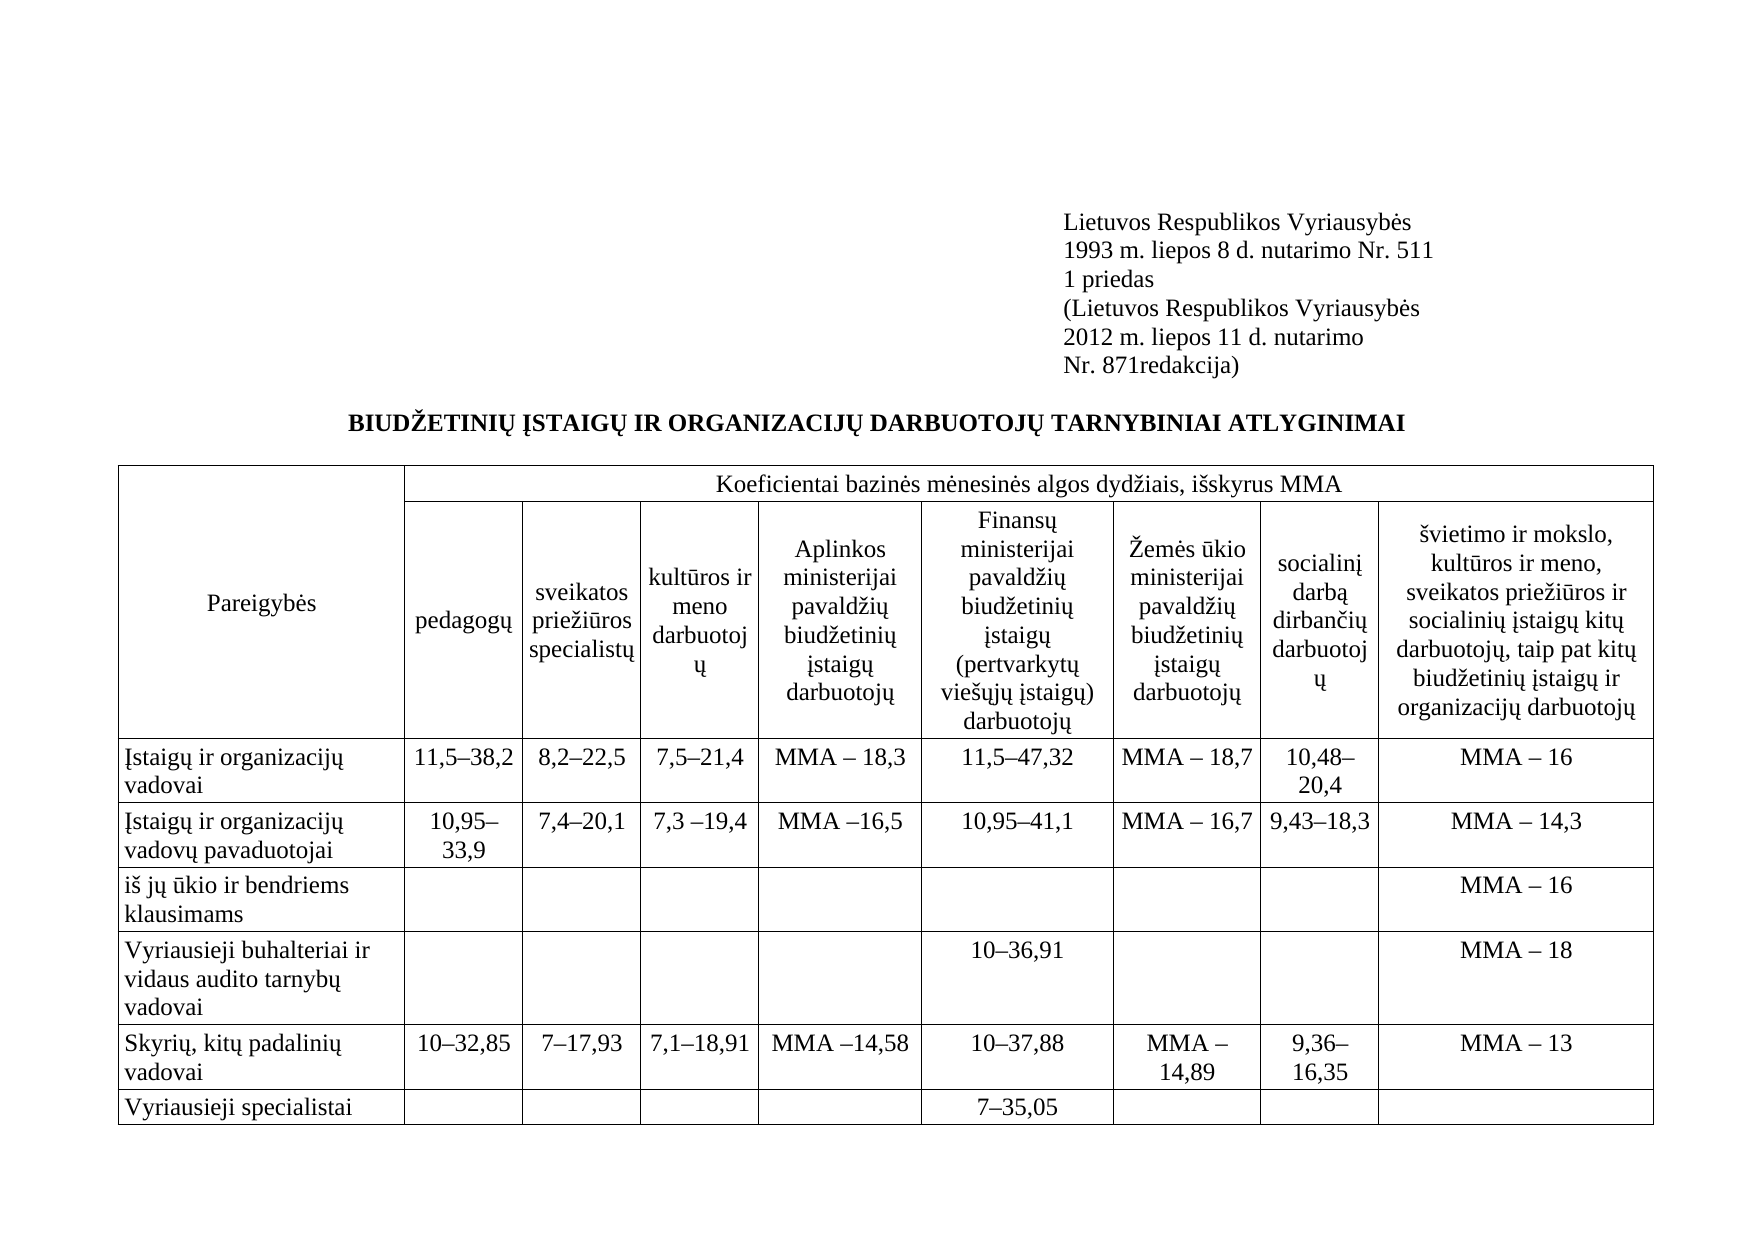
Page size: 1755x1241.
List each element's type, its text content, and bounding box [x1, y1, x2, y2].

table_cell MMA – 18,7 [1114, 739, 1260, 802]
table_cell [1114, 1090, 1260, 1124]
table_cell MMA – 14,3 [1379, 803, 1653, 867]
table_cell [405, 932, 522, 1024]
table_cell kultūros ir meno darbuotojų [641, 502, 758, 738]
table_cell [523, 1090, 640, 1124]
table_cell MMA – 16,7 [1114, 803, 1260, 867]
text 1 priedas [1063, 264, 1636, 293]
table_cell [1114, 868, 1260, 931]
table_cell 8,2–22,5 [523, 739, 640, 802]
table_cell 10,95–33,9 [405, 803, 522, 867]
table_cell Įstaigų ir organizacijų vadovų pavaduotojai [119, 803, 404, 867]
text (Lietuvos Respublikos Vyriausybės [1063, 293, 1636, 322]
table_cell [523, 868, 640, 931]
table_cell Aplinkos ministerijai pavaldžių biudžetinių įstaigų darbuotojų [759, 502, 921, 738]
table_cell MMA – 16 [1379, 739, 1653, 802]
table_cell [1261, 932, 1378, 1024]
table_header Koeficientai bazinės mėnesinės algos dydžiais, išskyrus MMA [405, 466, 1653, 501]
table_cell 9,36–16,35 [1261, 1025, 1378, 1088]
table_cell 10–37,88 [922, 1025, 1113, 1088]
table_cell 7–17,93 [523, 1025, 640, 1088]
table_cell Įstaigų ir organizacijų vadovai [119, 739, 404, 802]
table_cell Vyriausieji buhalteriai ir vidaus audito tarnybų vadovai [119, 932, 404, 1024]
table_cell 10,95–41,1 [922, 803, 1113, 867]
table_cell [922, 868, 1113, 931]
table_cell MMA –14,58 [759, 1025, 921, 1088]
table_cell [523, 932, 640, 1024]
table_cell MMA – 14,89 [1114, 1025, 1260, 1088]
table_header Pareigybės [119, 466, 404, 738]
table_cell 7,5–21,4 [641, 739, 758, 802]
table_cell [405, 868, 522, 931]
table_cell [1261, 1090, 1378, 1124]
table_cell 7,1–18,91 [641, 1025, 758, 1088]
table_cell Vyriausieji specialistai [119, 1090, 404, 1124]
table_cell pedagogų [405, 502, 522, 738]
text BIUDŽETINIŲ ĮSTAIGŲ IR ORGANIZACIJŲ DARBUOTOJŲ TARNYBINIAI ATLYGINIMAI [118, 408, 1636, 437]
table_cell 10–32,85 [405, 1025, 522, 1088]
table_cell 10,48–20,4 [1261, 739, 1378, 802]
text Nr. 871redakcija) [1063, 350, 1636, 379]
table_cell švietimo ir mokslo, kultūros ir meno, sveikatos priežiūros ir socialinių įstaigų kitų darbuotojų, taip pat kitų biudžetinių įstaigų ir organizacijų darbuotojų [1379, 502, 1653, 738]
table_cell 10–36,91 [922, 932, 1113, 1024]
table_cell 11,5–38,2 [405, 739, 522, 802]
table_cell [641, 868, 758, 931]
text Lietuvos Respublikos Vyriausybės [1063, 207, 1636, 235]
table_cell Žemės ūkio ministerijai pavaldžių biudžetinių įstaigų darbuotojų [1114, 502, 1260, 738]
table_cell [405, 1090, 522, 1124]
table_cell [1114, 932, 1260, 1024]
table_cell 7,3 –19,4 [641, 803, 758, 867]
table_cell Finansų ministerijai pavaldžių biudžetinių įstaigų (pertvarkytų viešųjų įstaigų) darbuotojų [922, 502, 1113, 738]
table_cell Skyrių, kitų padalinių vadovai [119, 1025, 404, 1088]
table_cell socialinį darbą dirbančių darbuotojų [1261, 502, 1378, 738]
table_cell iš jų ūkio ir bendriems klausimams [119, 868, 404, 931]
table_cell [641, 1090, 758, 1124]
text 2012 m. liepos 11 d. nutarimo [1063, 322, 1636, 350]
table_cell 11,5–47,32 [922, 739, 1113, 802]
table_cell [641, 932, 758, 1024]
text 1993 m. liepos 8 d. nutarimo Nr. 511 [1063, 235, 1636, 264]
table_cell MMA – 18,3 [759, 739, 921, 802]
table_cell MMA –16,5 [759, 803, 921, 867]
table_cell MMA – 13 [1379, 1025, 1653, 1088]
table_cell [1261, 868, 1378, 931]
table_cell MMA – 16 [1379, 868, 1653, 931]
table_cell [759, 868, 921, 931]
table_cell MMA – 18 [1379, 932, 1653, 1024]
table_cell [759, 932, 921, 1024]
table_cell 9,43–18,3 [1261, 803, 1378, 867]
table_cell 7–35,05 [922, 1090, 1113, 1124]
table_cell [759, 1090, 921, 1124]
table_cell 7,4–20,1 [523, 803, 640, 867]
table_cell sveikatos priežiūros specialistų [523, 502, 640, 738]
table_cell [1379, 1090, 1653, 1124]
